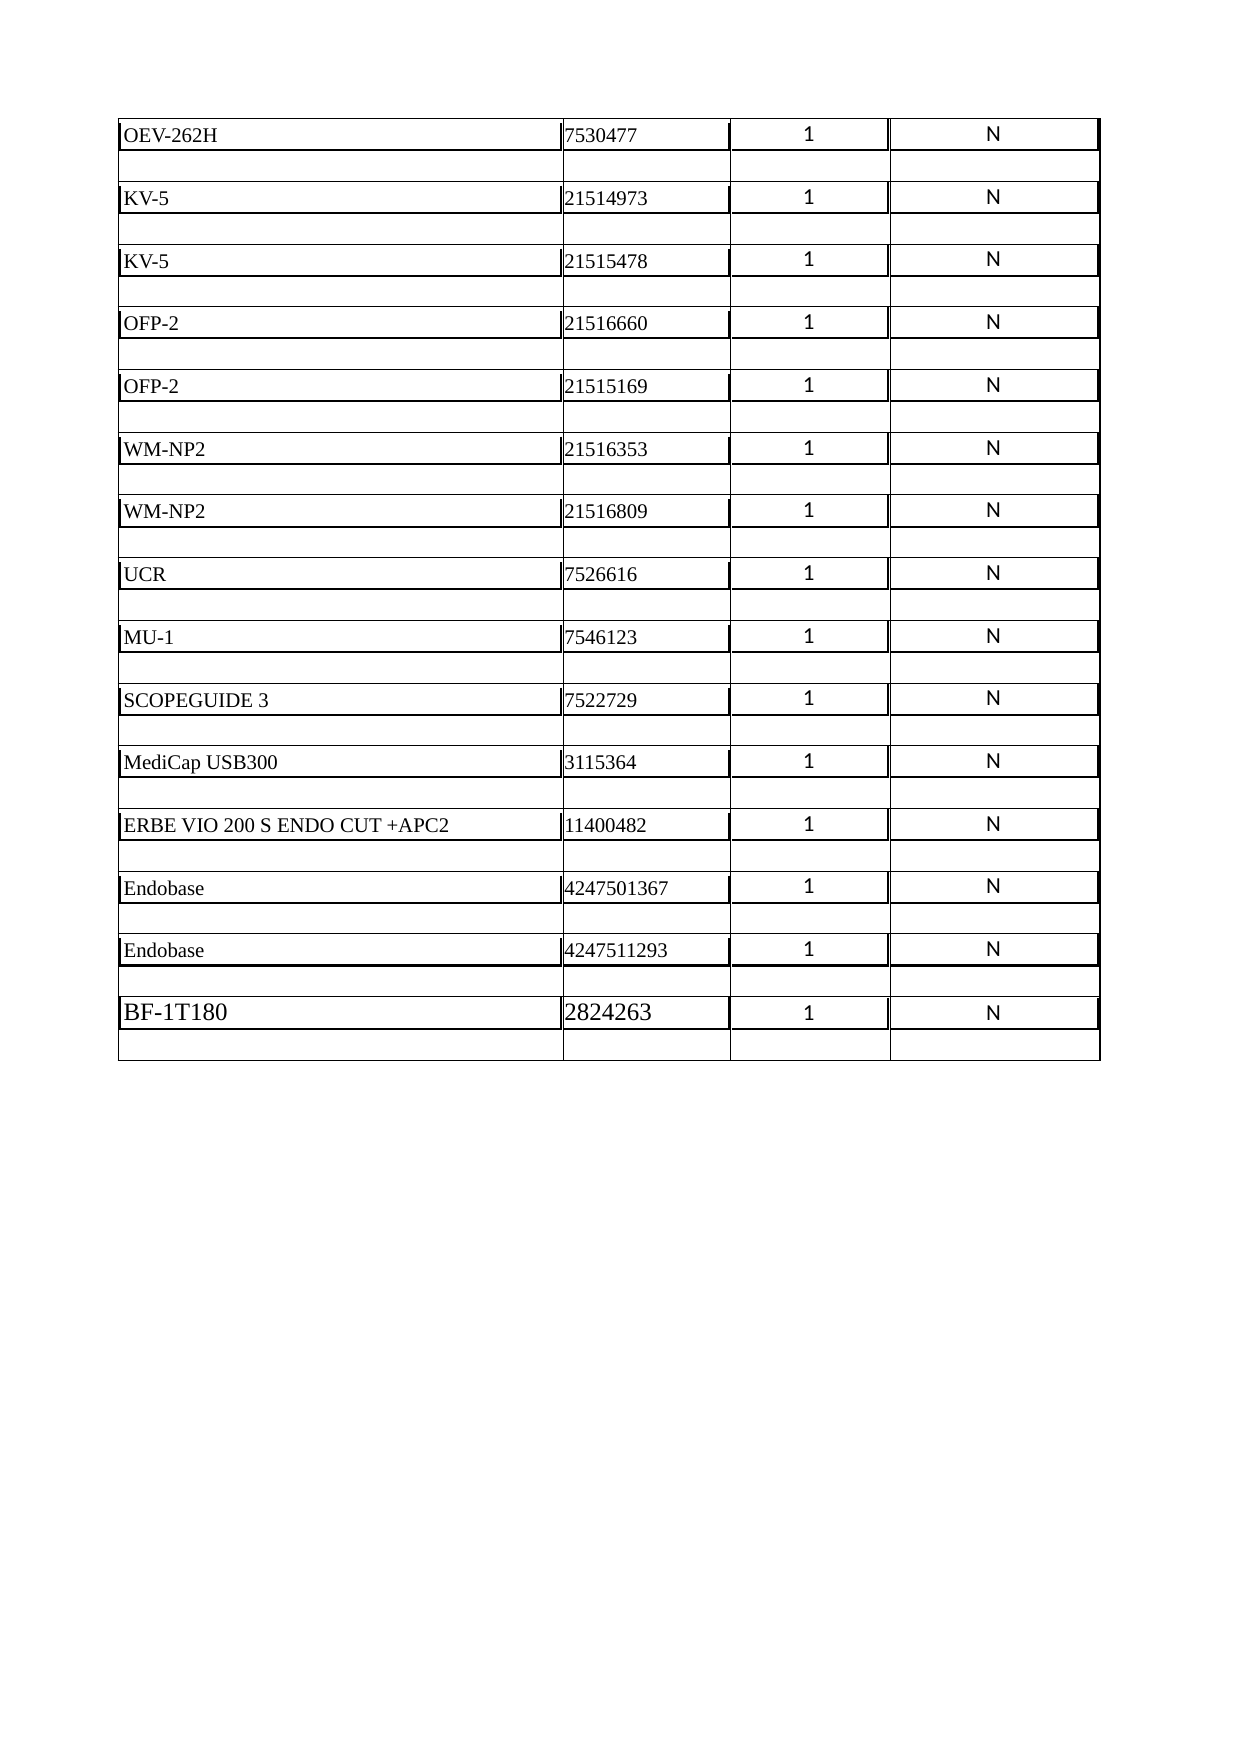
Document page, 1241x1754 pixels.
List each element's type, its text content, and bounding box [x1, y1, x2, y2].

table_cell N [891, 746, 1097, 776]
table_cell [891, 214, 1099, 243]
table_cell N [891, 245, 1097, 275]
table_cell 4247511293 [564, 934, 730, 964]
table_cell 1 [731, 872, 890, 933]
table_cell [564, 465, 730, 494]
table_cell 1 [731, 495, 890, 557]
table_cell 21515478 [564, 245, 730, 275]
table_cell N [891, 495, 1097, 526]
table_cell 21516809 [564, 495, 730, 526]
table_cell [891, 465, 1099, 494]
table_cell N [891, 684, 1097, 714]
table_cell 1 [731, 558, 890, 620]
table_cell MU-1 [119, 621, 563, 682]
table_cell [891, 402, 1099, 432]
table_cell [564, 841, 730, 871]
table_cell Endobase [119, 934, 563, 996]
table_cell [891, 528, 1099, 557]
table_cell [564, 904, 730, 933]
table_cell [564, 214, 730, 243]
table_cell 11400482 [564, 809, 730, 839]
table_cell [891, 904, 1099, 933]
table_cell BF-1T180 [119, 997, 563, 1059]
table_cell [564, 778, 730, 808]
table_cell KV-5 [119, 182, 563, 243]
table_cell N [891, 370, 1097, 400]
table_cell 1 [731, 370, 890, 432]
table_cell [564, 402, 730, 432]
table_cell MediCap USB300 [119, 746, 563, 808]
table_cell 1 [731, 621, 890, 682]
table_cell 1 [731, 934, 890, 996]
table_cell 7526616 [564, 558, 730, 588]
table_cell [564, 1030, 730, 1059]
table_cell [564, 590, 730, 620]
table_cell 3115364 [564, 746, 730, 776]
table_cell 7546123 [564, 621, 730, 651]
table_cell [891, 1030, 1099, 1059]
table_cell [891, 590, 1099, 620]
table_cell WM-NP2 [119, 495, 563, 557]
table_cell [891, 778, 1099, 808]
table_cell N [891, 558, 1097, 588]
table_cell UCR [119, 558, 563, 620]
table_cell 1 [731, 245, 890, 306]
table_cell [564, 339, 730, 369]
table_cell N [891, 809, 1097, 839]
table_cell OFP-2 [119, 307, 563, 369]
table_cell 1 [731, 182, 890, 243]
table_cell [564, 277, 730, 306]
table_cell [891, 151, 1099, 181]
table_cell 1 [731, 307, 890, 369]
table_cell 4247501367 [564, 872, 730, 902]
table_cell [891, 653, 1099, 682]
table_cell N [891, 997, 1098, 1028]
table_cell 21516353 [564, 433, 730, 463]
table_cell 1 [731, 119, 890, 181]
table_cell OFP-2 [119, 370, 563, 432]
table_cell SCOPEGUIDE 3 [119, 684, 563, 745]
table_cell N [891, 433, 1097, 463]
table_cell N [891, 119, 1097, 149]
table_cell 1 [731, 997, 890, 1059]
table_cell KV-5 [119, 245, 563, 306]
table_cell 2824263 [564, 997, 728, 1028]
table_cell N [891, 307, 1097, 337]
table_cell ERBE VIO 200 S ENDO CUT +APC2 [119, 809, 563, 871]
table_cell [564, 716, 730, 745]
table_cell 1 [731, 684, 890, 745]
table_cell 1 [731, 809, 890, 871]
table_cell OEV-262H [119, 119, 563, 181]
table_cell [891, 339, 1099, 369]
table_cell [564, 967, 730, 996]
table_cell [564, 528, 730, 557]
table_cell [564, 653, 730, 682]
table_cell [891, 277, 1099, 306]
table_cell [564, 151, 730, 181]
table_cell N [891, 621, 1097, 651]
table_cell N [891, 182, 1097, 212]
table_cell 21514973 [564, 182, 730, 212]
table_cell [891, 716, 1099, 745]
table_cell [891, 967, 1099, 996]
table_cell 1 [731, 433, 890, 494]
table_cell [891, 841, 1099, 871]
table_cell Endobase [119, 872, 563, 933]
table_cell 7522729 [564, 684, 730, 714]
table_cell 21515169 [564, 370, 730, 400]
table_cell WM-NP2 [119, 433, 563, 494]
table_cell 21516660 [564, 307, 730, 337]
table_cell N [891, 934, 1097, 964]
table_cell N [891, 872, 1097, 902]
table_cell 7530477 [564, 119, 730, 149]
table_cell 1 [731, 746, 890, 808]
